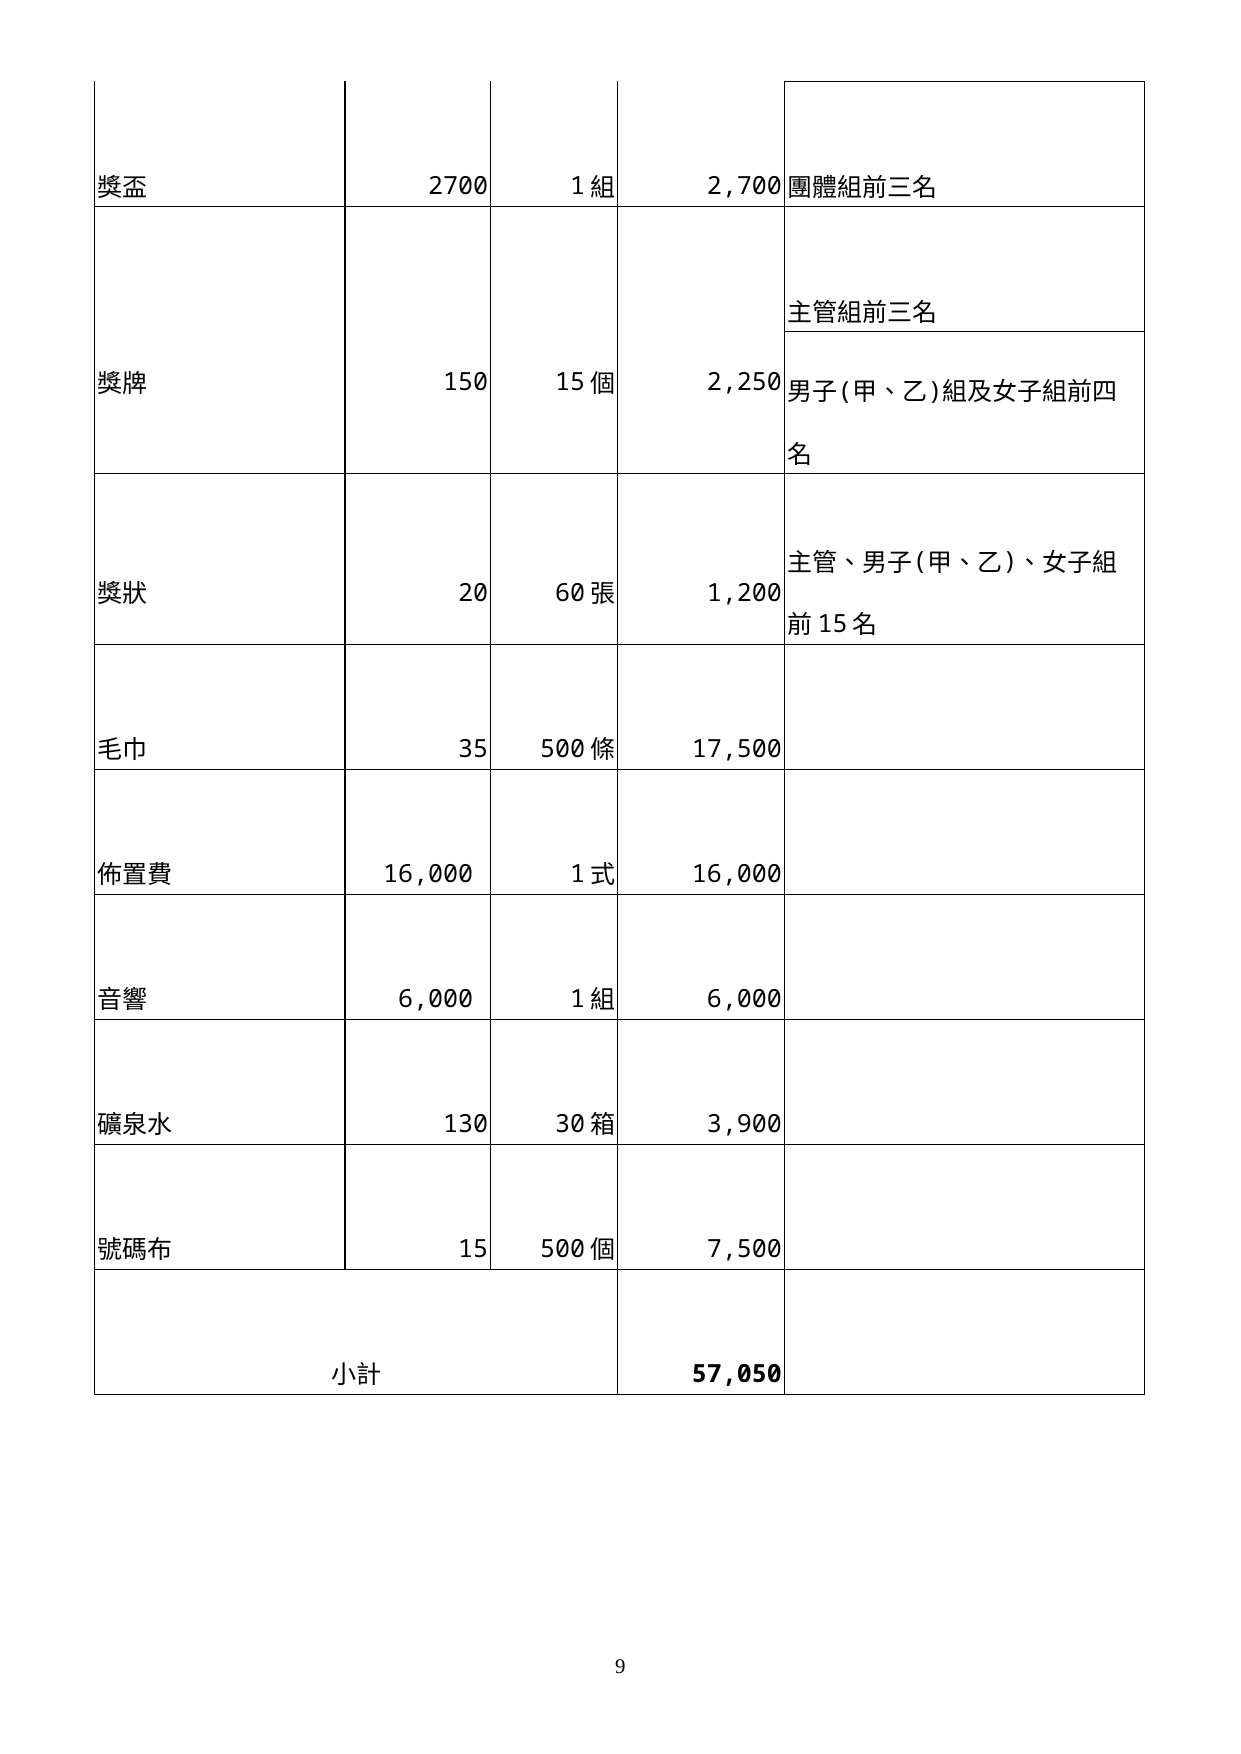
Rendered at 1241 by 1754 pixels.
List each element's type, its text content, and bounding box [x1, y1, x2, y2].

table_cell 7,500 [618, 1145, 784, 1268]
table_cell 6,000 [346, 895, 490, 1018]
table_cell [785, 645, 1144, 768]
table_cell [785, 1020, 1144, 1143]
table_cell 150 [346, 207, 490, 473]
table_cell 2,250 [618, 207, 784, 473]
table_cell 1式 [491, 770, 617, 893]
table_cell 3,900 [618, 1020, 784, 1143]
table_cell 15 [346, 1145, 490, 1268]
table_cell 2700 [346, 81, 490, 206]
table_cell 16,000 [346, 770, 490, 893]
table_cell 1,200 [618, 474, 784, 643]
table_cell 57,050 [618, 1270, 784, 1393]
table_cell [345, 1395, 491, 1518]
table_cell 獎盃 [95, 81, 344, 206]
table_cell [785, 895, 1144, 1018]
table_cell 35 [346, 645, 490, 768]
table_cell 17,500 [618, 645, 784, 768]
table_cell 礦泉水 [95, 1020, 344, 1143]
table_cell 佈置費 [95, 770, 344, 893]
table_cell 音響 [95, 895, 344, 1018]
table_cell 主管組前三名 [785, 207, 1144, 331]
table_cell 60張 [491, 474, 617, 643]
table_cell [785, 1270, 1144, 1393]
table_cell 1組 [491, 895, 617, 1018]
table_cell 1組 [491, 81, 617, 206]
table_cell 30箱 [491, 1020, 617, 1143]
table_cell 毛巾 [95, 645, 344, 768]
table_cell 16,000 [618, 770, 784, 893]
table_cell [94, 1395, 345, 1518]
table_cell 500條 [491, 645, 617, 768]
table_cell [785, 1395, 1144, 1518]
table_cell [618, 1395, 784, 1518]
table_cell 6,000 [618, 895, 784, 1018]
table_cell 15個 [491, 207, 617, 473]
table_cell [785, 770, 1144, 893]
table_cell 小計 [95, 1270, 617, 1393]
table_cell 主管、男子(甲、乙)、女子組前15名 [785, 474, 1144, 643]
table_cell 獎牌 [95, 207, 344, 473]
table_cell 團體組前三名 [785, 82, 1144, 206]
table_cell [785, 1145, 1144, 1268]
table_cell 號碼布 [95, 1145, 344, 1268]
table_cell 130 [346, 1020, 490, 1143]
table_cell 20 [346, 474, 490, 643]
table_cell [491, 1395, 618, 1518]
table_cell 獎狀 [95, 474, 344, 643]
table_cell 500個 [491, 1145, 617, 1268]
table_cell 2,700 [618, 81, 784, 206]
table_cell 男子(甲、乙)組及女子組前四名 [785, 332, 1144, 473]
